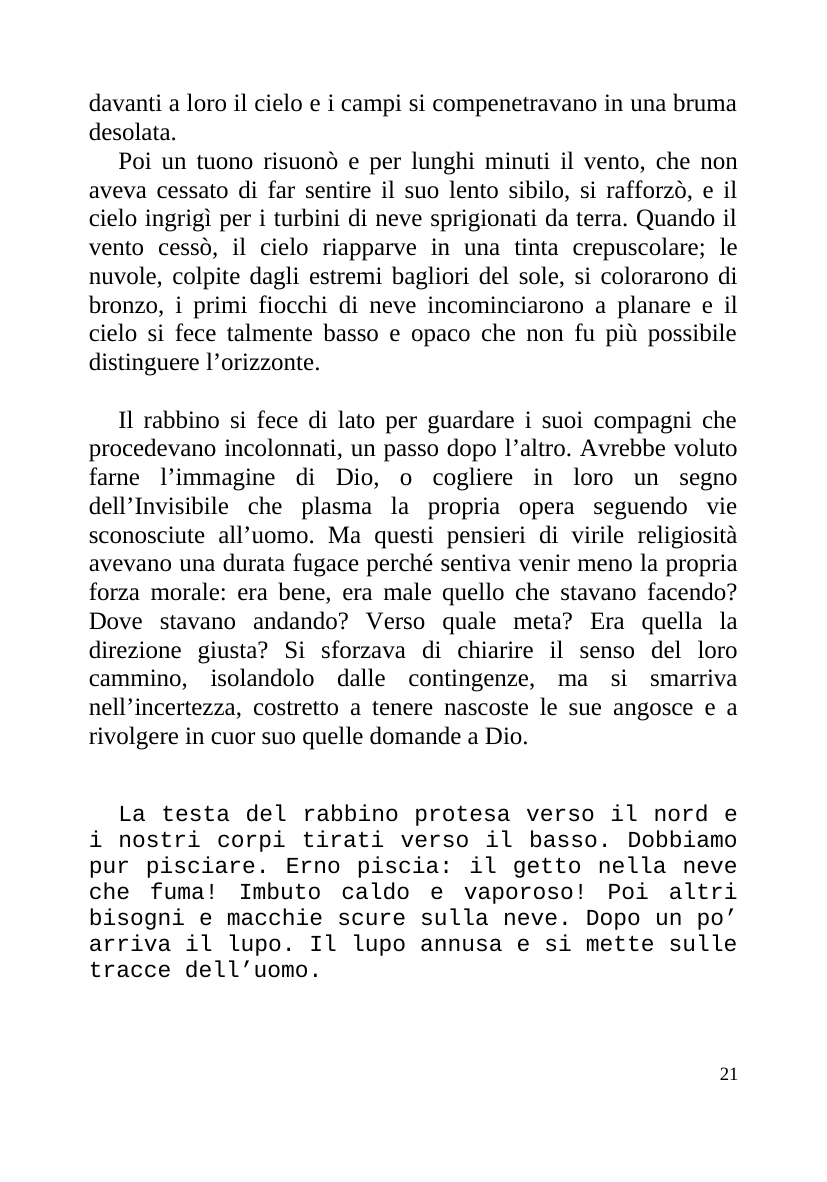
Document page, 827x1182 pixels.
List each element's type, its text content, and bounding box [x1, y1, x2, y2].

text Poi un tuono risuonò e per lunghi minuti il vento, che non aveva cessato di far sentire il suo lento sibilo, si rafforzò, e il cielo ingrigì per i turbini di neve sprigionati da terra. Quando il vento cessò, il cielo riapparve in una tinta crepuscolare; le nuvole, colpite dagli estremi bagliori del sole, si colorarono di bronzo, i primi fiocchi di neve incominciarono a planare e il cielo si fece talmente basso e opaco che non fu più possibile distinguere l’orizzonte. [88, 146, 738, 376]
text La testa del rabbino protesa verso il nord e i nostri corpi tirati verso il basso. Dobbiamo pur pisciare. Erno piscia: il getto nella neve che fuma! Imbuto caldo e vaporoso! Poi altri bisogni e macchie scure sulla neve. Dopo un po’ arriva il lupo. Il lupo annusa e si mette sulle tracce dell’uomo. [88, 802, 738, 984]
text davanti a loro il cielo e i campi si compenetravano in una bruma desolata. [88, 88, 738, 146]
text Il rabbino si fece di lato per guardare i suoi compagni che procedevano incolonnati, un passo dopo l’altro. Avrebbe voluto farne l’immagine di Dio, o cogliere in loro un segno dell’Invisibile che plasma la propria opera seguendo vie sconosciute all’uomo. Ma questi pensieri di virile religiosità avevano una durata fugace perché sentiva venir meno la propria forza morale: era bene, era male quello che stavano facendo? Dove stavano andando? Verso quale meta? Era quella la direzione giusta? Si sforzava di chiarire il senso del loro cammino, isolandolo dalle contingenze, ma si smarriva nell’incertezza, costretto a tenere nascoste le sue angosce e a rivolgere in cuor suo quelle domande a Dio. [88, 405, 738, 750]
